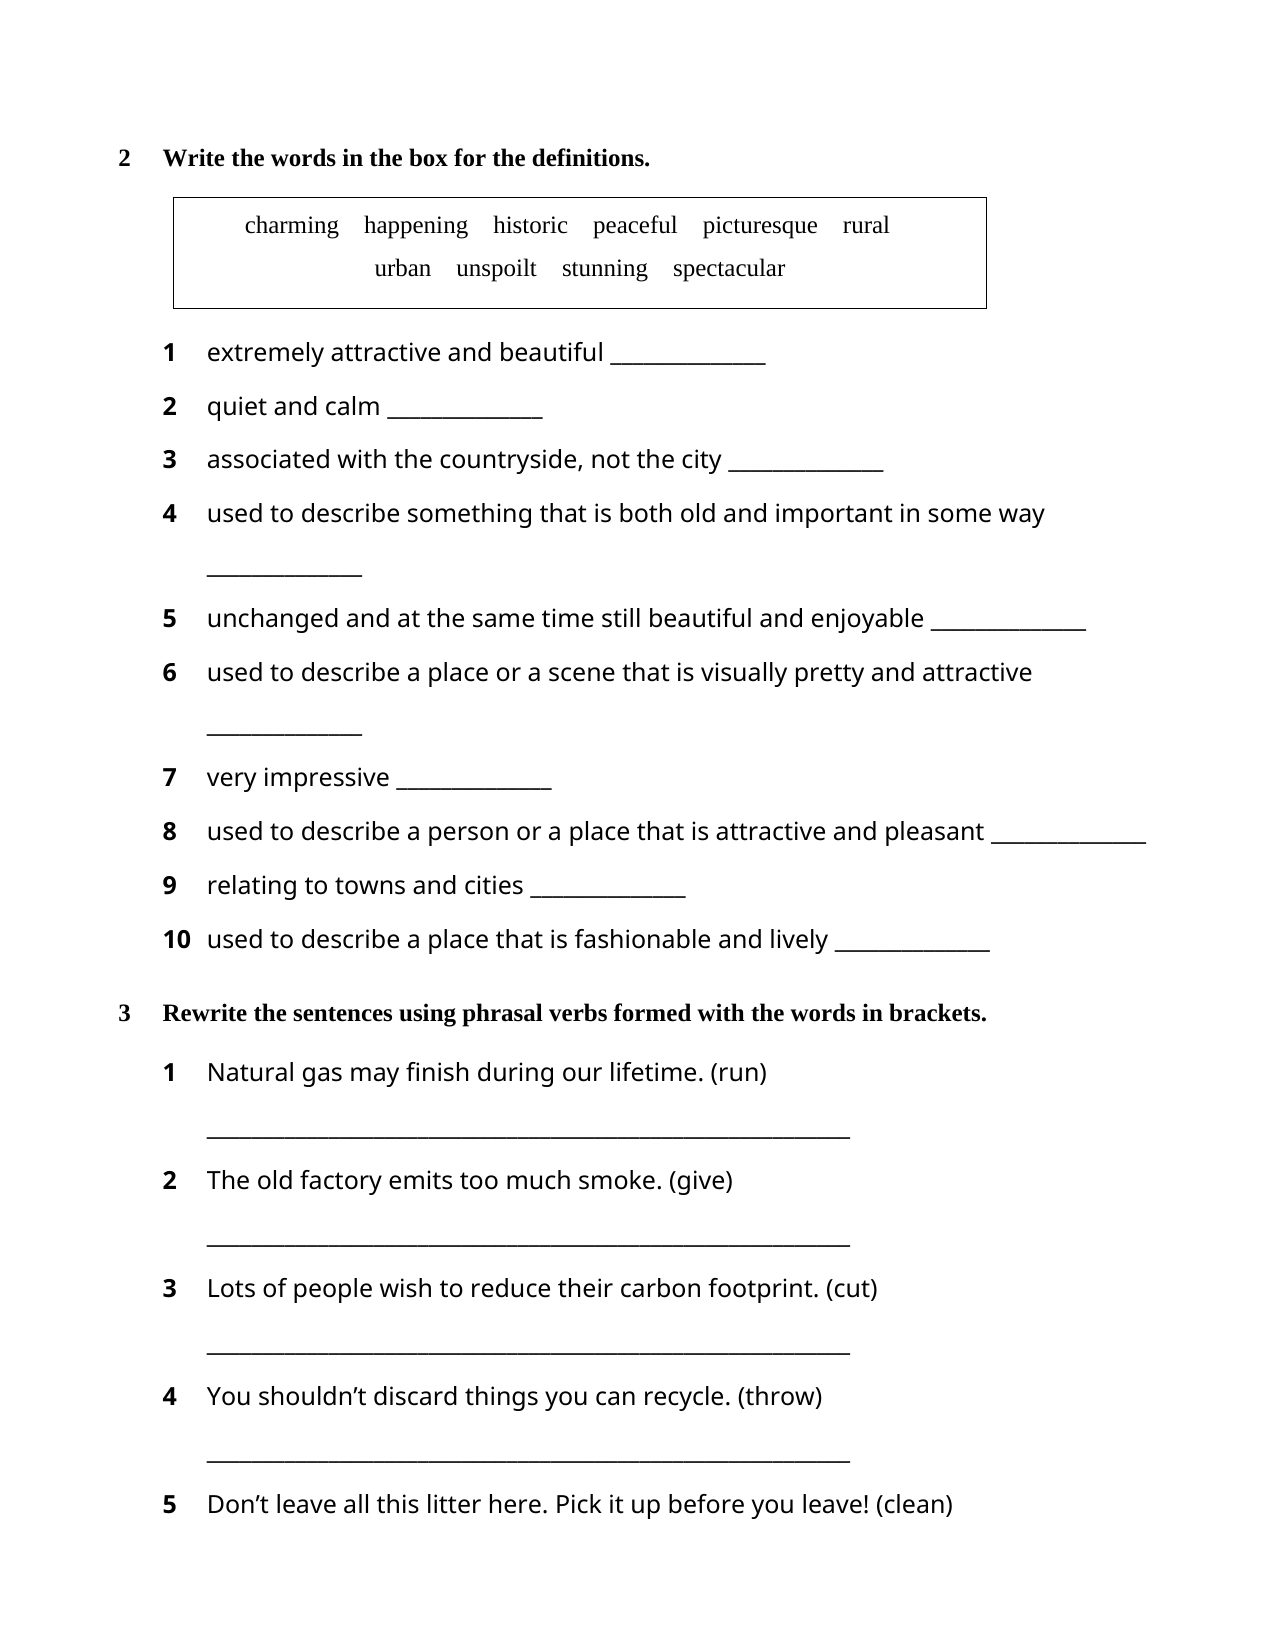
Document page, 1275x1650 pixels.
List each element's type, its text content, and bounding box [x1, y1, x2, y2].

text __________________________________________________________ [162, 1109, 1157, 1143]
text 3 associated with the countryside, not the city ______________ [162, 442, 1157, 476]
text 1 extremely attractive and beautiful ______________ [162, 334, 1157, 368]
text 9 relating to towns and cities ______________ [162, 868, 1157, 902]
text 3 Lots of people wish to reduce their carbon footprint. (cut) [162, 1271, 1157, 1304]
text 4 You shouldn’t discard things you can recycle. (throw) [162, 1378, 1157, 1412]
text __________________________________________________________ [162, 1432, 1157, 1466]
text 2 quiet and calm ______________ [162, 388, 1157, 422]
text 6 used to describe a place or a scene that is visually pretty and attractive ______________ [162, 655, 1157, 740]
text 5 unchanged and at the same time still beautiful and enjoyable ______________ [162, 601, 1157, 635]
text 3 Rewrite the sentences using phrasal verbs formed with the words in brackets. [118, 998, 1157, 1027]
table_header charming happening historic peaceful picturesque rural urban unspoilt stunning spectacular [174, 198, 986, 308]
text 5 Don’t leave all this litter here. Pick it up before you leave! (clean) [162, 1486, 1157, 1520]
text 4 used to describe something that is both old and important in some way ______________ [162, 496, 1157, 581]
text 2 The old factory emits too much smoke. (give) [162, 1163, 1157, 1197]
text 10 used to describe a place that is fashionable and lively ______________ [162, 922, 1157, 956]
text 7 very impressive ______________ [162, 760, 1157, 794]
text 8 used to describe a person or a place that is attractive and pleasant ______________ [162, 814, 1157, 848]
text 2 Write the words in the box for the definitions. [118, 143, 1157, 172]
text __________________________________________________________ [162, 1217, 1157, 1251]
text __________________________________________________________ [162, 1324, 1157, 1358]
text 1 Natural gas may finish during our lifetime. (run) [162, 1055, 1157, 1089]
